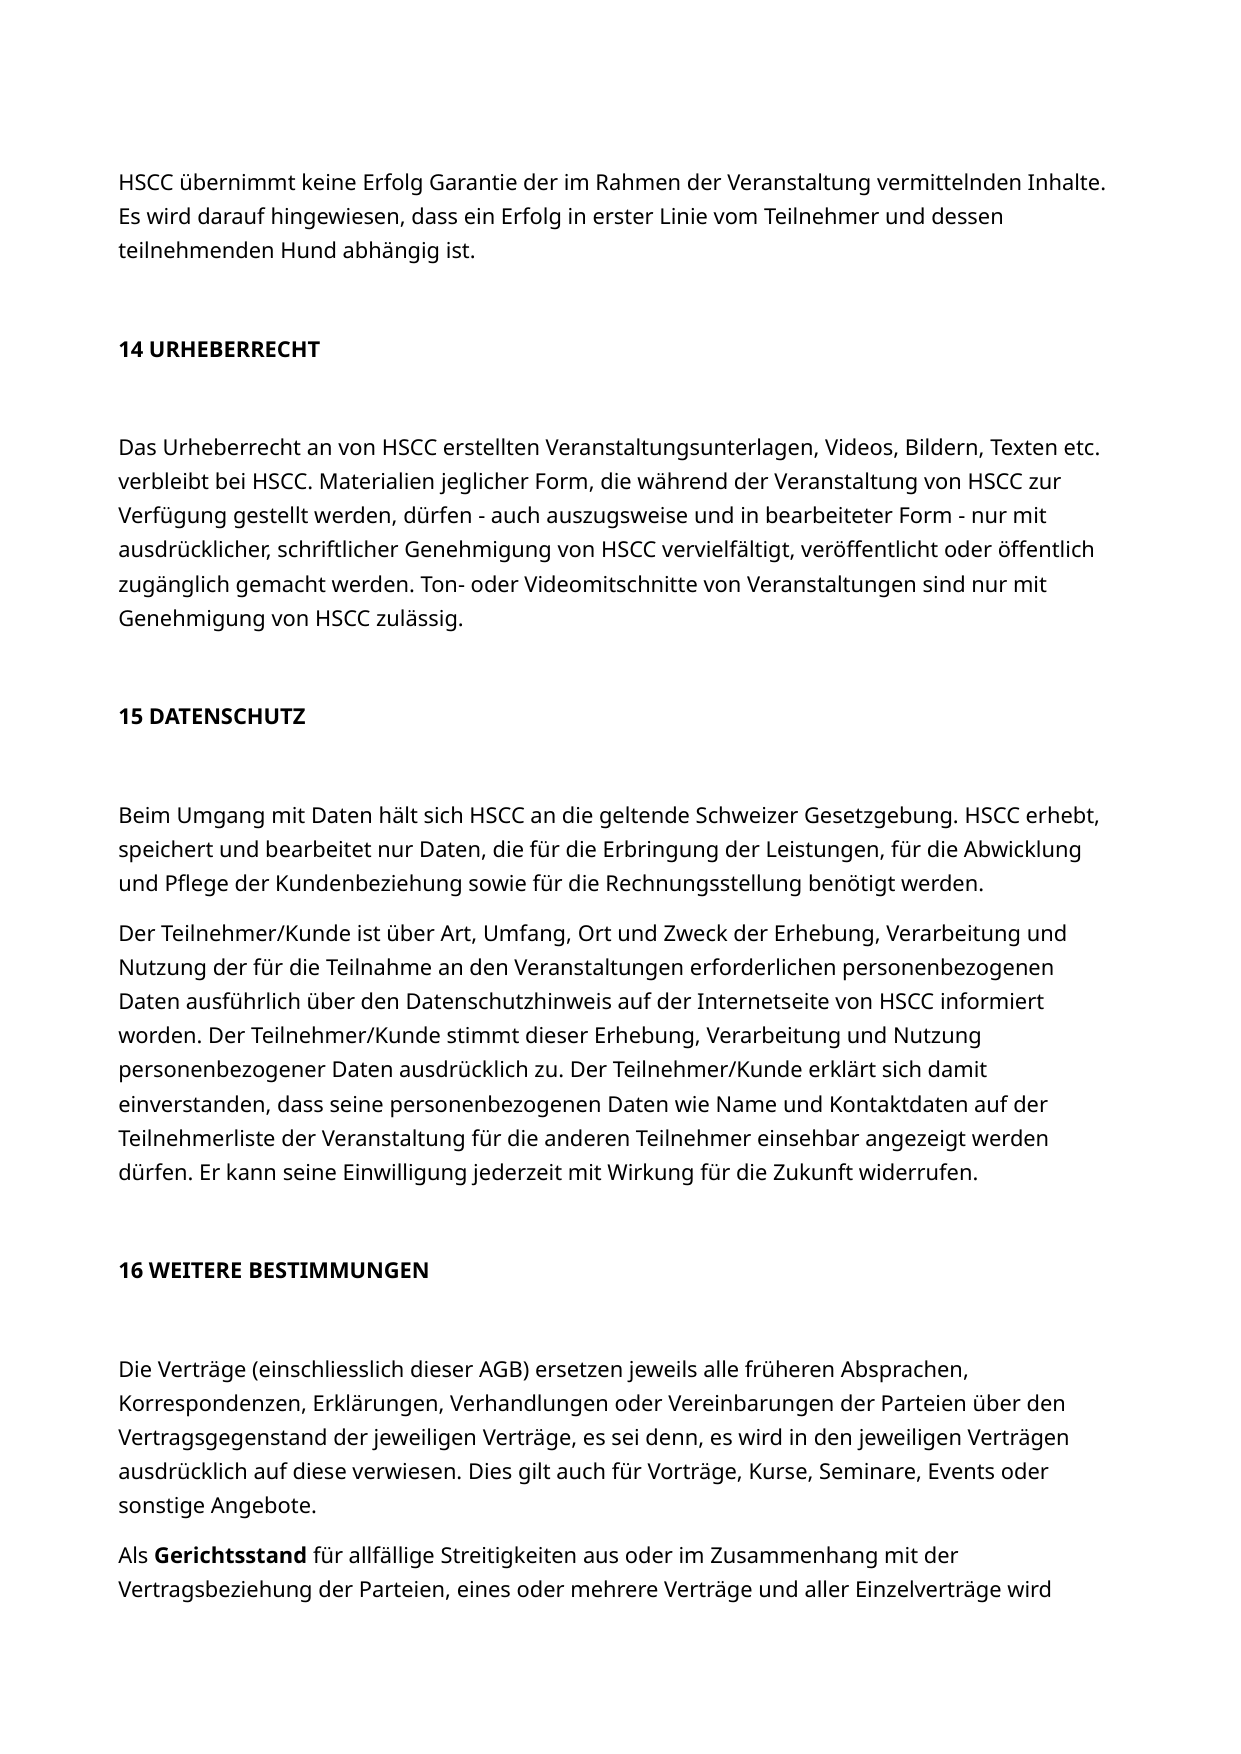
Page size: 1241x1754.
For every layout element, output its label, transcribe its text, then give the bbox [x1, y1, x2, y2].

text Das Urheberrecht an von HSCC erstellten Veranstaltungsunterlagen, Videos, Bildern, Texten etc. verbleibt bei HSCC. Materialien jeglicher Form, die während der Veranstaltung von HSCC zur Verfügung gestellt werden, dürfen - auch auszugsweise und in bearbeiteter Form - nur mit ausdrücklicher, schriftlicher Genehmigung von HSCC vervielfältigt, veröffentlicht oder öffentlich zugänglich gemacht werden. Ton- oder Videomitschnitte von Veranstaltungen sind nur mit Genehmigung von HSCC zulässig. [118, 432, 1122, 633]
text Die Verträge (einschliesslich dieser AGB) ersetzen jeweils alle früheren Absprachen, Korrespondenzen, Erklärungen, Verhandlungen oder Vereinbarungen der Parteien über den Vertragsgegenstand der jeweiligen Verträge, es sei denn, es wird in den jeweiligen Verträgen ausdrücklich auf diese verwiesen. Dies gilt auch für Vorträge, Kurse, Seminare, Events oder sonstige Angebote. [118, 1354, 1122, 1520]
text 14 URHEBERRECHT [118, 333, 1122, 363]
text Beim Umgang mit Daten hält sich HSCC an die geltende Schweizer Gesetzgebung. HSCC erhebt, speichert und bearbeitet nur Daten, die für die Erbringung der Leistungen, für die Abwicklung und Pflege der Kundenbeziehung sowie für die Rechnungsstellung benötigt werden. [118, 800, 1122, 898]
text Der Teilnehmer/Kunde ist über Art, Umfang, Ort und Zweck der Erhebung, Verarbeitung und Nutzung der für die Teilnahme an den Veranstaltungen erforderlichen personenbezogenen Daten ausführlich über den Datenschutzhinweis auf der Internetseite von HSCC informiert worden. Der Teilnehmer/Kunde stimmt dieser Erhebung, Verarbeitung und Nutzung personenbezogener Daten ausdrücklich zu. Der Teilnehmer/Kunde erklärt sich damit einverstanden, dass seine personenbezogenen Daten wie Name und Kontaktdaten auf der Teilnehmerliste der Veranstaltung für die anderen Teilnehmer einsehbar angezeigt werden dürfen. Er kann seine Einwilligung jederzeit mit Wirkung für die Zukunft widerrufen. [118, 918, 1122, 1187]
text Als Gerichtsstand für allfällige Streitigkeiten aus oder im Zusammenhang mit der Vertragsbeziehung der Parteien, eines oder mehrere Verträge und aller Einzelverträge wird [118, 1540, 1122, 1604]
text 15 DATENSCHUTZ [118, 701, 1122, 731]
text HSCC übernimmt keine Erfolg Garantie der im Rahmen der Veranstaltung vermittelnden Inhalte. Es wird darauf hingewiesen, dass ein Erfolg in erster Linie vom Teilnehmer und dessen teilnehmenden Hund abhängig ist. [118, 167, 1122, 265]
text 16 WEITERE BESTIMMUNGEN [118, 1255, 1122, 1285]
